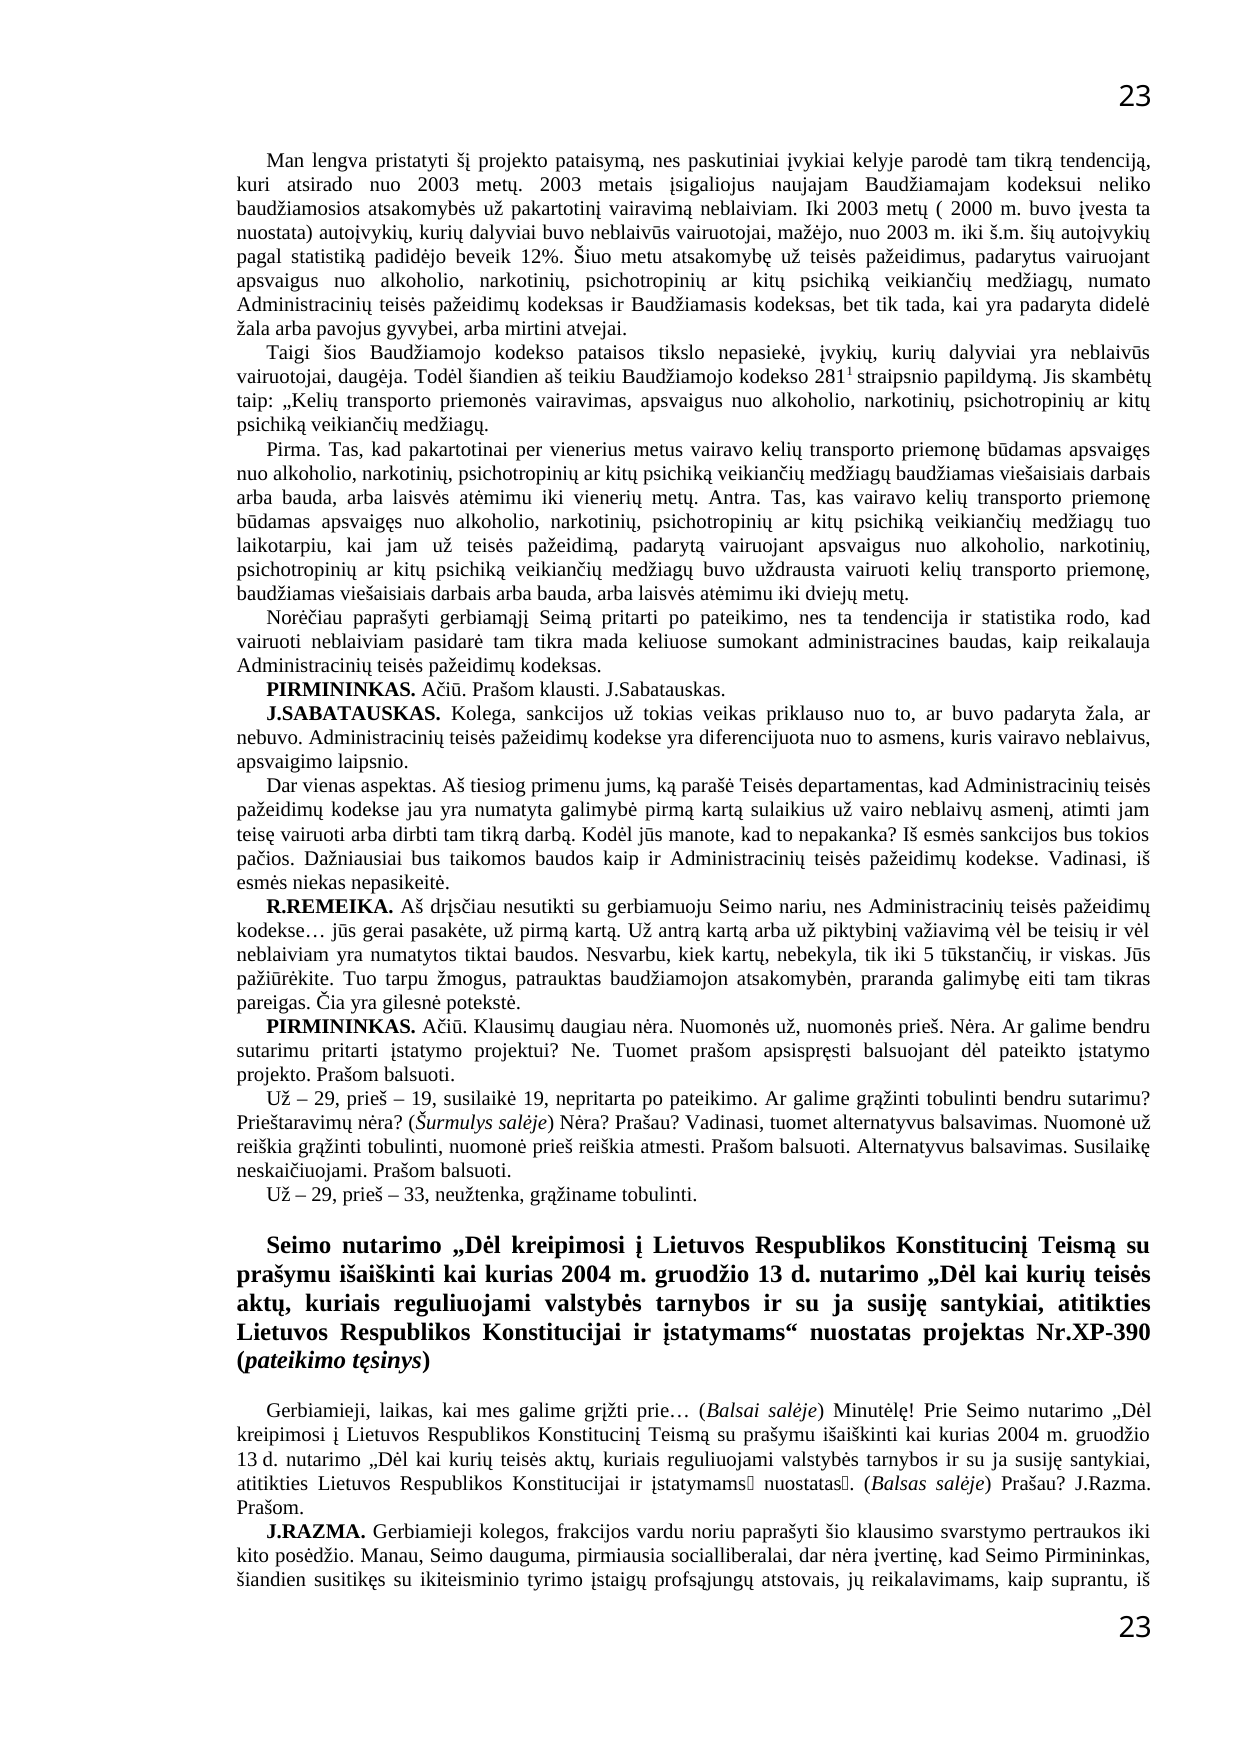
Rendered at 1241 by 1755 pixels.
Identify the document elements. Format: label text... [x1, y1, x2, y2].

text J.SABATAUSKAS. Kolega, sankcijos už tokias veikas priklauso nuo to, ar buvo padaryta žala, ar nebuvo. Administracinių teisės pažeidimų kodekse yra diferencijuota nuo to asmens, kuris vairavo neblaivus, apsvaigimo laipsnio. [236, 701, 1152, 773]
text PIRMININKAS. Ačiū. Klausimų daugiau nėra. Nuomonės už, nuomonės prieš. Nėra. Ar galime bendru sutarimu pritarti įstatymo projektui? Ne. Tuomet prašom apsispręsti balsuojant dėl pateikto įstatymo projekto. Prašom balsuoti. [236, 1014, 1152, 1086]
text Man lengva pristatyti šį projekto pataisymą, nes paskutiniai įvykiai kelyje parodė tam tikrą tendenciją, kuri atsirado nuo 2003 metų. 2003 metais įsigaliojus naujajam Baudžiamajam kodeksui neliko baudžiamosios atsakomybės už pakartotinį vairavimą neblaiviam. Iki 2003 metų ( 2000 m. buvo įvesta ta nuostata) autoįvykių, kurių dalyviai buvo neblaivūs vairuotojai, mažėjo, nuo 2003 m. iki š.m. šių autoįvykių pagal statistiką padidėjo beveik 12%. Šiuo metu atsakomybę už teisės pažeidimus, padarytus vairuojant apsvaigus nuo alkoholio, narkotinių, psichotropinių ar kitų psichiką veikiančių medžiagų, numato Administracinių teisės pažeidimų kodeksas ir Baudžiamasis kodeksas, bet tik tada, kai yra padaryta didelė žala arba pavojus gyvybei, arba mirtini atvejai. [236, 148, 1152, 340]
text Už – 29, prieš – 19, susilaikė 19, nepritarta po pateikimo. Ar galime grąžinti tobulinti bendru sutarimu? Prieštaravimų nėra? (Šurmulys salėje) Nėra? Prašau? Vadinasi, tuomet alternatyvus balsavimas. Nuomonė už reiškia grąžinti tobulinti, nuomonė prieš reiškia atmesti. Prašom balsuoti. Alternatyvus balsavimas. Susilaikę neskaičiuojami. Prašom balsuoti. [236, 1086, 1152, 1182]
text Norėčiau paprašyti gerbiamąjį Seimą pritarti po pateikimo, nes ta tendencija ir statistika rodo, kad vairuoti neblaiviam pasidarė tam tikra mada keliuose sumokant administracines baudas, kaip reikalauja Administracinių teisės pažeidimų kodeksas. [236, 605, 1152, 677]
text Seimo nutarimo „Dėl kreipimosi į Lietuvos Respublikos Konstitucinį Teismą su prašymu išaiškinti kai kurias 2004 m. gruodžio 13 d. nutarimo „Dėl kai kurių teisės aktų, kuriais reguliuojami valstybės tarnybos ir su ja susiję santykiai, atitikties Lietuvos Respublikos Konstitucijai ir įstatymams“ nuostatas projektas Nr.XP-390 (pateikimo tęsinys) [236, 1231, 1152, 1374]
text Taigi šios Baudžiamojo kodekso pataisos tikslo nepasiekė, įvykių, kurių dalyviai yra neblaivūs vairuotojai, daugėja. Todėl šiandien aš teikiu Baudžiamojo kodekso 2811 straipsnio papildymą. Jis skambėtų taip: „Kelių transporto priemonės vairavimas, apsvaigus nuo alkoholio, narkotinių, psichotropinių ar kitų psichiką veikiančių medžiagų. [236, 340, 1152, 436]
text Dar vienas aspektas. Aš tiesiog primenu jums, ką parašė Teisės departamentas, kad Administracinių teisės pažeidimų kodekse jau yra numatyta galimybė pirmą kartą sulaikius už vairo neblaivų asmenį, atimti jam teisę vairuoti arba dirbti tam tikrą darbą. Kodėl jūs manote, kad to nepakanka? Iš esmės sankcijos bus tokios pačios. Dažniausiai bus taikomos baudos kaip ir Administracinių teisės pažeidimų kodekse. Vadinasi, iš esmės niekas nepasikeitė. [236, 773, 1152, 894]
text Pirma. Tas, kad pakartotinai per vienerius metus vairavo kelių transporto priemonę būdamas apsvaigęs nuo alkoholio, narkotinių, psichotropinių ar kitų psichiką veikiančių medžiagų baudžiamas viešaisiais darbais arba bauda, arba laisvės atėmimu iki vienerių metų. Antra. Tas, kas vairavo kelių transporto priemonę būdamas apsvaigęs nuo alkoholio, narkotinių, psichotropinių ar kitų psichiką veikiančių medžiagų tuo laikotarpiu, kai jam už teisės pažeidimą, padarytą vairuojant apsvaigus nuo alkoholio, narkotinių, psichotropinių ar kitų psichiką veikiančių medžiagų buvo uždrausta vairuoti kelių transporto priemonę, baudžiamas viešaisiais darbais arba bauda, arba laisvės atėmimu iki dviejų metų. [236, 436, 1152, 605]
text J.RAZMA. Gerbiamieji kolegos, frakcijos vardu noriu paprašyti šio klausimo svarstymo pertraukos iki kito posėdžio. Manau, Seimo dauguma, pirmiausia socialliberalai, dar nėra įvertinę, kad Seimo Pirmininkas, šiandien susitikęs su ikiteisminio tyrimo įstaigų profsąjungų atstovais, jų reikalavimams, kaip suprantu, iš [236, 1519, 1152, 1591]
text PIRMININKAS. Ačiū. Prašom klausti. J.Sabatauskas. [236, 677, 1152, 701]
text Gerbiamieji, laikas, kai mes galime grįžti prie… (Balsai salėje) Minutėlę! Prie Seimo nutarimo „Dėl kreipimosi į Lietuvos Respublikos Konstitucinį Teismą su prašymu išaiškinti kai kurias 2004 m. gruodžio 13 d. nutarimo „Dėl kai kurių teisės aktų, kuriais reguliuojami valstybės tarnybos ir su ja susiję santykiai, atitikties Lietuvos Respublikos Konstitucijai ir įstatymams nuostatas. (Balsas salėje) Prašau? J.Razma. Prašom. [236, 1398, 1152, 1519]
text R.REMEIKA. Aš drįsčiau nesutikti su gerbiamuoju Seimo nariu, nes Administracinių teisės pažeidimų kodekse… jūs gerai pasakėte, už pirmą kartą. Už antrą kartą arba už piktybinį važiavimą vėl be teisių ir vėl neblaiviam yra numatytos tiktai baudos. Nesvarbu, kiek kartų, nebekyla, tik iki 5 tūkstančių, ir viskas. Jūs pažiūrėkite. Tuo tarpu žmogus, patrauktas baudžiamojon atsakomybėn, praranda galimybę eiti tam tikras pareigas. Čia yra gilesnė potekstė. [236, 894, 1152, 1014]
text Už – 29, prieš – 33, neužtenka, grąžiname tobulinti. [236, 1182, 1152, 1206]
